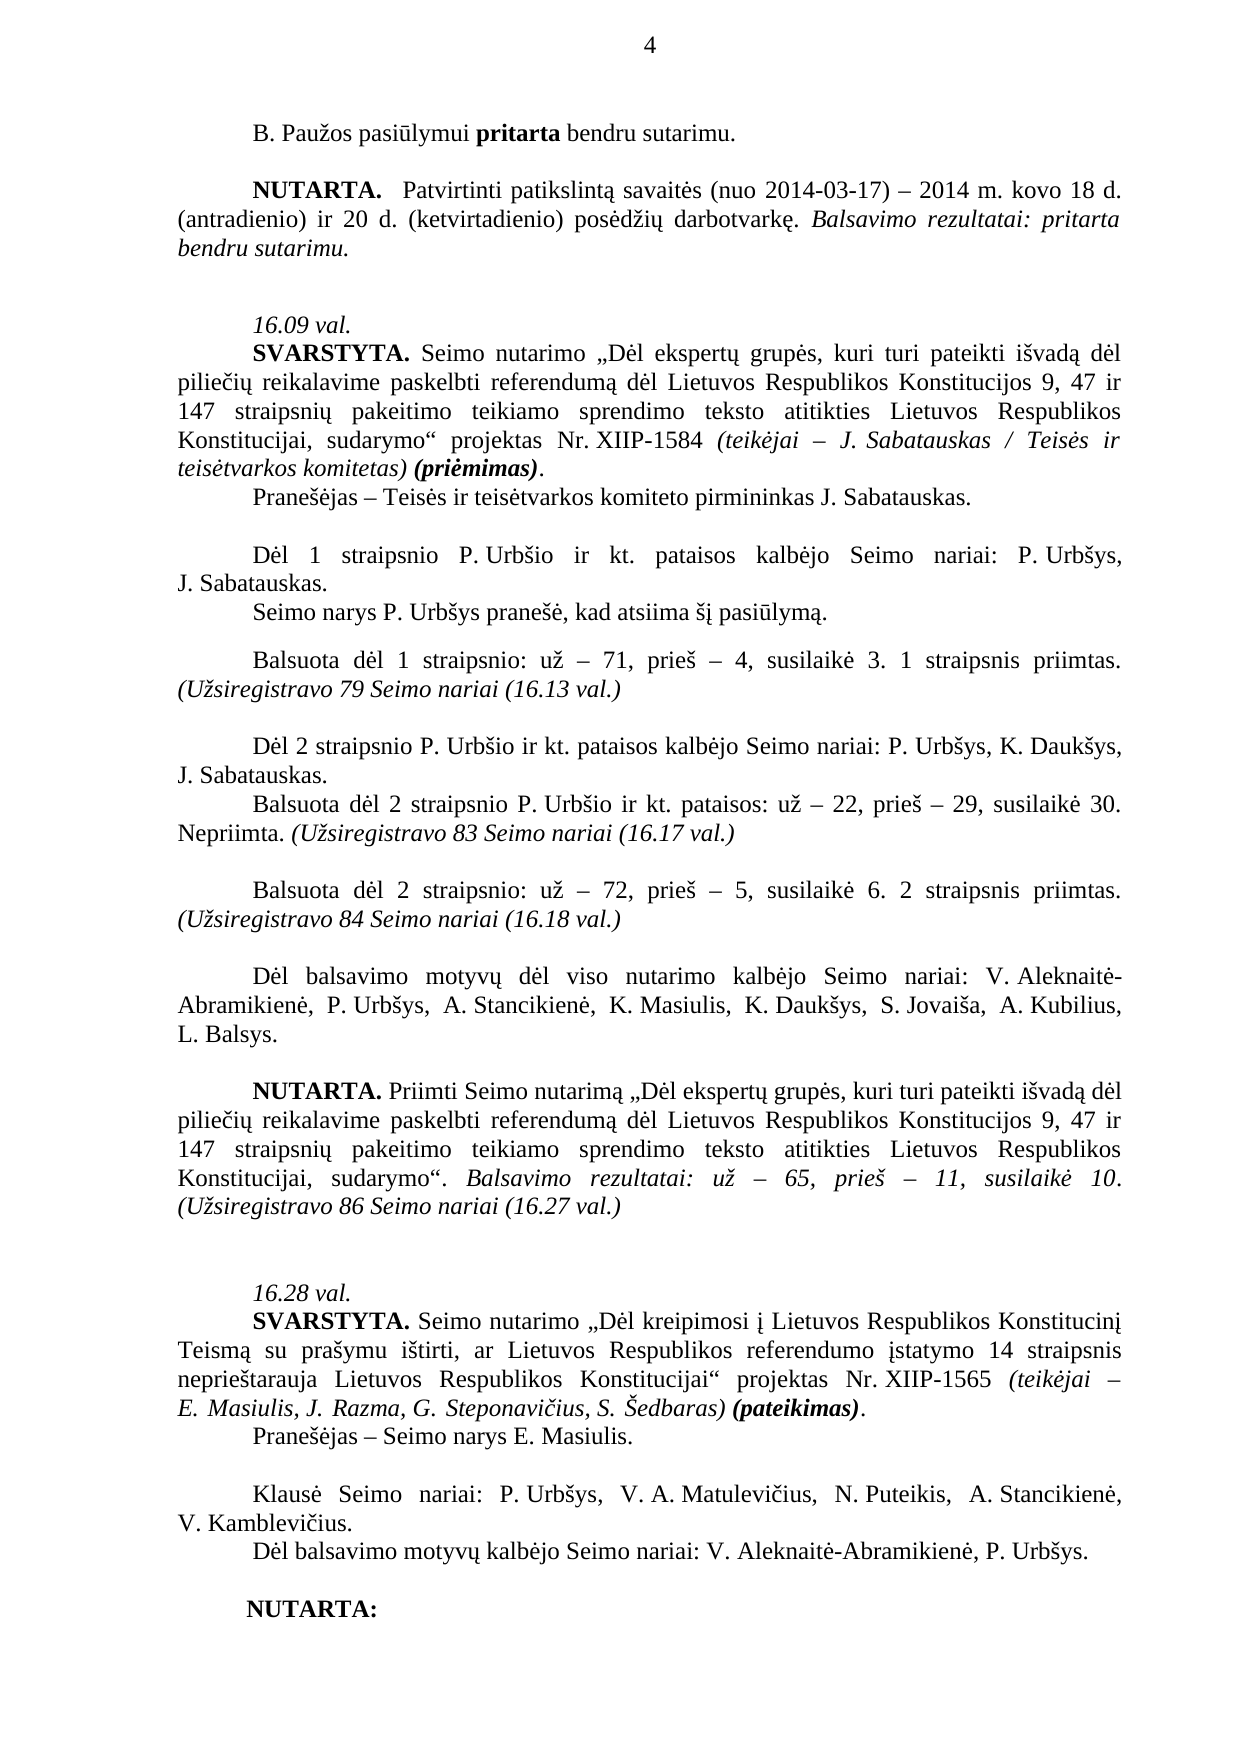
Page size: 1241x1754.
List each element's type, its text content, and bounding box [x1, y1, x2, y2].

text SVARSTYTA. Seimo nutarimo „Dėl ekspertų grupės, kuri turi pateikti išvadą dėl piliečių reikalavime paskelbti referendumą dėl Lietuvos Respublikos Konstitucijos 9, 47 ir 147 straipsnių pakeitimo teikiamo sprendimo teksto atitikties Lietuvos Respublikos Konstitucijai, sudarymo“ projektas Nr. XIIP-1584 (teikėjai – J. Sabatauskas / Teisės ir teisėtvarkos komitetas) (priėmimas). [177, 338, 1122, 482]
text 16.28 val. [177, 1278, 1122, 1306]
text Dėl 2 straipsnio P. Urbšio ir kt. pataisos kalbėjo Seimo nariai: P. Urbšys, K. Daukšys, J. Sabatauskas. [177, 731, 1122, 789]
text Balsuota dėl 2 straipsnio: už – 72, prieš – 5, susilaikė 6. 2 straipsnis priimtas. (Užsiregistravo 84 Seimo nariai (16.18 val.) [177, 875, 1122, 933]
text NUTARTA. Priimti Seimo nutarimą „Dėl ekspertų grupės, kuri turi pateikti išvadą dėl piliečių reikalavime paskelbti referendumą dėl Lietuvos Respublikos Konstitucijos 9, 47 ir 147 straipsnių pakeitimo teikiamo sprendimo teksto atitikties Lietuvos Respublikos Konstitucijai, sudarymo“. Balsavimo rezultatai: už – 65, prieš – 11, susilaikė 10. (Užsiregistravo 86 Seimo nariai (16.27 val.) [177, 1076, 1122, 1220]
text Dėl balsavimo motyvų dėl viso nutarimo kalbėjo Seimo nariai: V. Aleknaitė-Abramikienė, P. Urbšys, A. Stancikienė, K. Masiulis, K. Daukšys, S. Jovaiša, A. Kubilius, L. Balsys. [177, 961, 1122, 1048]
text Pranešėjas – Seimo narys E. Masiulis. [177, 1421, 1122, 1450]
text NUTARTA: [177, 1594, 1122, 1623]
text Klausė Seimo nariai: P. Urbšys, V. A. Matulevičius, N. Puteikis, A. Stancikienė, V. Kamblevičius. [177, 1479, 1122, 1536]
text Balsuota dėl 2 straipsnio P. Urbšio ir kt. pataisos: už – 22, prieš – 29, susilaikė 30. Nepriimta. (Užsiregistravo 83 Seimo nariai (16.17 val.) [177, 789, 1122, 846]
text NUTARTA. Patvirtinti patikslintą savaitės (nuo 2014-03-17) – 2014 m. kovo 18 d. (antradienio) ir 20 d. (ketvirtadienio) posėdžių darbotvarkę. Balsavimo rezultatai: pritarta bendru sutarimu. [177, 176, 1122, 262]
text B. Paužos pasiūlymui pritarta bendru sutarimu. [177, 118, 1122, 147]
text SVARSTYTA. Seimo nutarimo „Dėl kreipimosi į Lietuvos Respublikos Konstitucinį Teismą su prašymu ištirti, ar Lietuvos Respublikos referendumo įstatymo 14 straipsnis neprieštarauja Lietuvos Respublikos Konstitucijai“ projektas Nr. XIIP-1565 (teikėjai – E. Masiulis, J. Razma, G. Steponavičius, S. Šedbaras) (pateikimas). [177, 1306, 1122, 1421]
text Seimo narys P. Urbšys pranešė, kad atsiima šį pasiūlymą. [177, 597, 1122, 626]
text Balsuota dėl 1 straipsnio: už – 71, prieš – 4, susilaikė 3. 1 straipsnis priimtas. (Užsiregistravo 79 Seimo nariai (16.13 val.) [177, 645, 1122, 703]
text Pranešėjas – Teisės ir teisėtvarkos komiteto pirmininkas J. Sabatauskas. [177, 482, 1122, 511]
text 16.09 val. [177, 310, 1122, 338]
text Dėl 1 straipsnio P. Urbšio ir kt. pataisos kalbėjo Seimo nariai: P. Urbšys, J. Sabatauskas. [177, 540, 1122, 597]
text Dėl balsavimo motyvų kalbėjo Seimo nariai: V. Aleknaitė-Abramikienė, P. Urbšys. [177, 1536, 1122, 1565]
